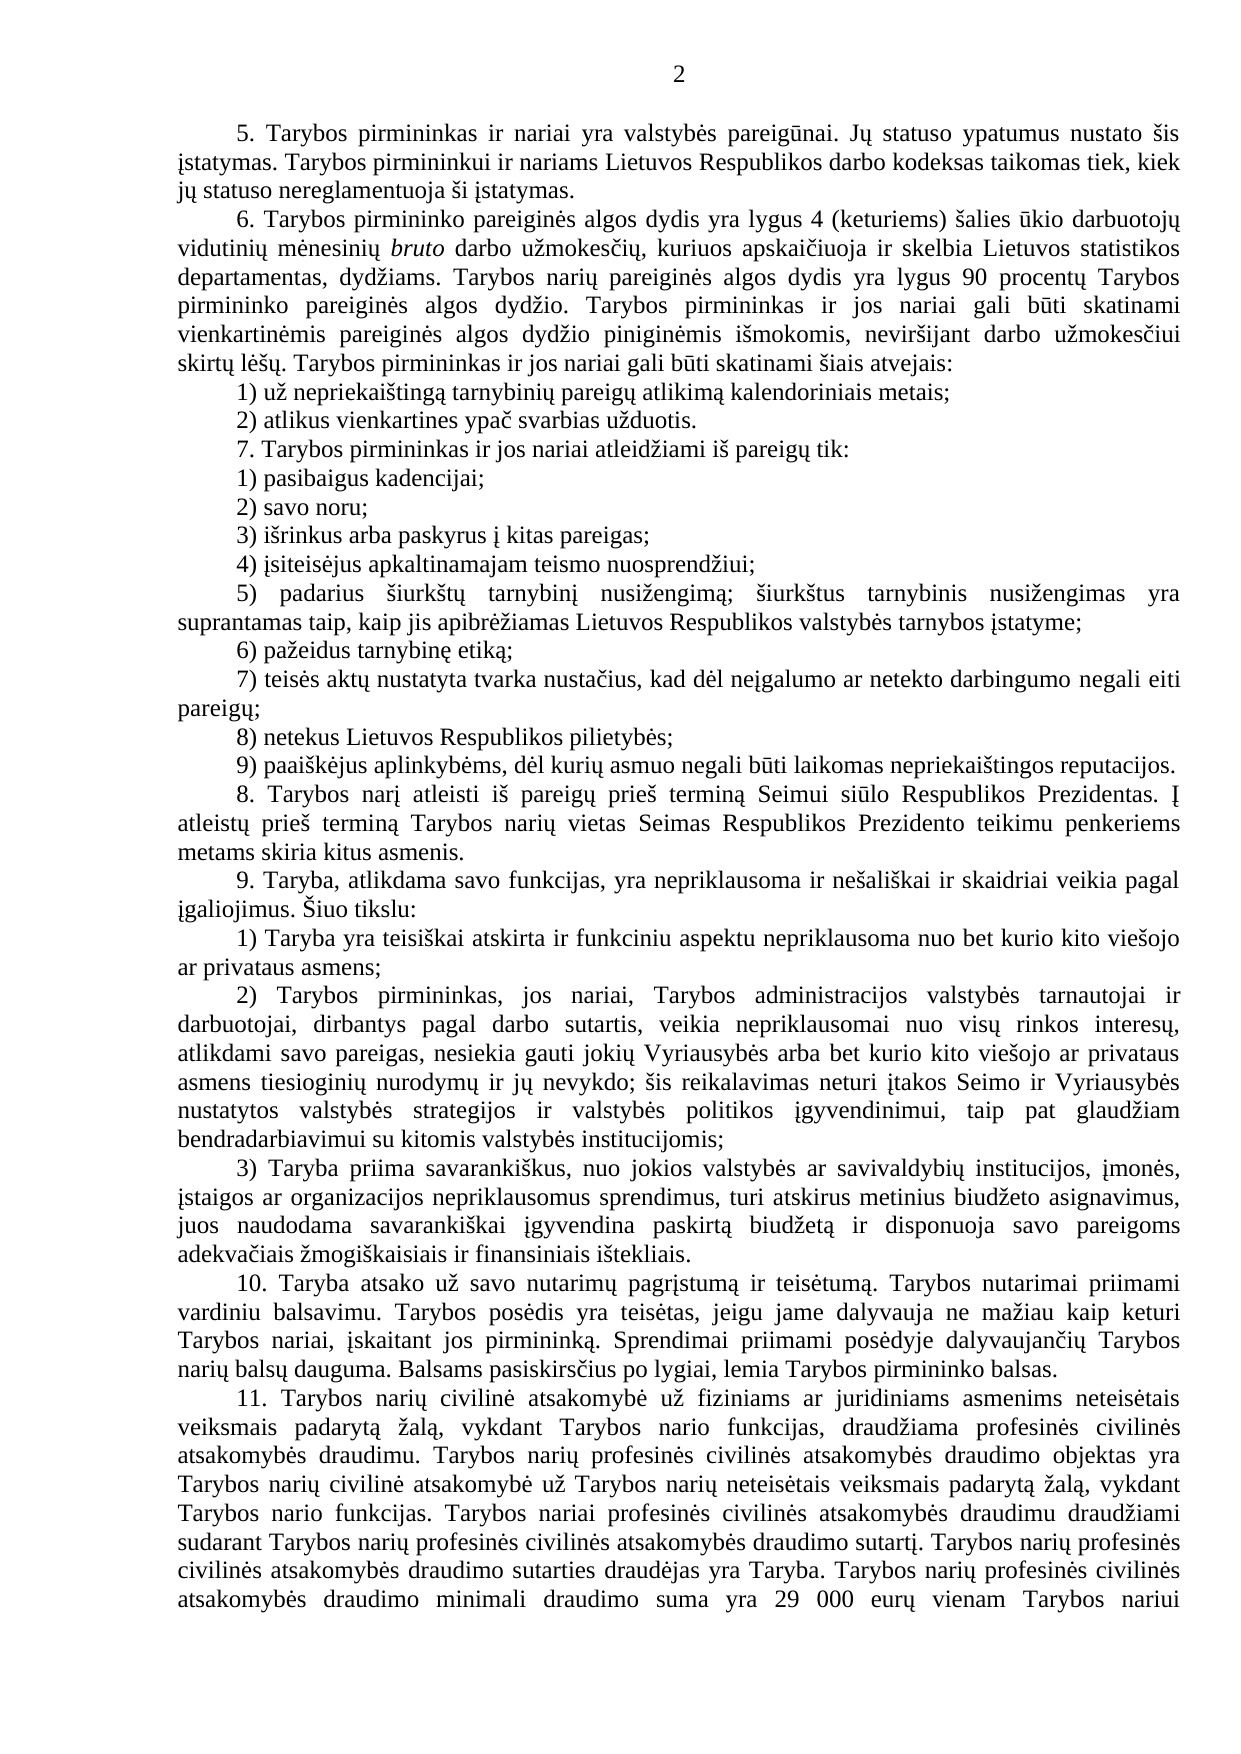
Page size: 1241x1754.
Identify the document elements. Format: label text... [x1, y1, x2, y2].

text 2) atlikus vienkartines ypač svarbias užduotis. [177, 406, 1181, 434]
text 10. Taryba atsako už savo nutarimų pagrįstumą ir teisėtumą. Tarybos nutarimai priimami vardiniu balsavimu. Tarybos posėdis yra teisėtas, jeigu jame dalyvauja ne mažiau kaip keturi Tarybos nariai, įskaitant jos pirmininką. Sprendimai priimami posėdyje dalyvaujančių Tarybos narių balsų dauguma. Balsams pasiskirsčius po lygiai, lemia Tarybos pirmininko balsas. [177, 1268, 1181, 1383]
text 2) savo noru; [177, 492, 1181, 521]
text 11. Tarybos narių civilinė atsakomybė už fiziniams ar juridiniams asmenims neteisėtais veiksmais padarytą žalą, vykdant Tarybos nario funkcijas, draudžiama profesinės civilinės atsakomybės draudimu. Tarybos narių profesinės civilinės atsakomybės draudimo objektas yra Tarybos narių civilinė atsakomybė už Tarybos narių neteisėtais veiksmais padarytą žalą, vykdant Tarybos nario funkcijas. Tarybos nariai profesinės civilinės atsakomybės draudimu draudžiami sudarant Tarybos narių profesinės civilinės atsakomybės draudimo sutartį. Tarybos narių profesinės civilinės atsakomybės draudimo sutarties draudėjas yra Taryba. Tarybos narių profesinės civilinės atsakomybės draudimo minimali draudimo suma yra 29 000 eurų vienam Tarybos nariui [177, 1383, 1181, 1613]
text 4) įsiteisėjus apkaltinamajam teismo nuosprendžiui; [177, 549, 1181, 578]
text 8. Tarybos narį atleisti iš pareigų prieš terminą Seimui siūlo Respublikos Prezidentas. Į atleistų prieš terminą Tarybos narių vietas Seimas Respublikos Prezidento teikimu penkeriems metams skiria kitus asmenis. [177, 779, 1181, 866]
text 2) Tarybos pirmininkas, jos nariai, Tarybos administracijos valstybės tarnautojai ir darbuotojai, dirbantys pagal darbo sutartis, veikia nepriklausomai nuo visų rinkos interesų, atlikdami savo pareigas, nesiekia gauti jokių Vyriausybės arba bet kurio kito viešojo ar privataus asmens tiesioginių nurodymų ir jų nevykdo; šis reikalavimas neturi įtakos Seimo ir Vyriausybės nustatytos valstybės strategijos ir valstybės politikos įgyvendinimui, taip pat glaudžiam bendradarbiavimui su kitomis valstybės institucijomis; [177, 981, 1181, 1153]
text 6) pažeidus tarnybinę etiką; [177, 636, 1181, 664]
text 3) išrinkus arba paskyrus į kitas pareigas; [177, 521, 1181, 549]
text 1) Taryba yra teisiškai atskirta ir funkciniu aspektu nepriklausoma nuo bet kurio kito viešojo ar privataus asmens; [177, 923, 1181, 981]
text 5) padarius šiurkštų tarnybinį nusižengimą; šiurkštus tarnybinis nusižengimas yra suprantamas taip, kaip jis apibrėžiamas Lietuvos Respublikos valstybės tarnybos įstatyme; [177, 578, 1181, 636]
text 8) netekus Lietuvos Respublikos pilietybės; [177, 722, 1181, 751]
text 9. Taryba, atlikdama savo funkcijas, yra nepriklausoma ir nešališkai ir skaidriai veikia pagal įgaliojimus. Šiuo tikslu: [177, 866, 1181, 923]
text 3) Taryba priima savarankiškus, nuo jokios valstybės ar savivaldybių institucijos, įmonės, įstaigos ar organizacijos nepriklausomus sprendimus, turi atskirus metinius biudžeto asignavimus, juos naudodama savarankiškai įgyvendina paskirtą biudžetą ir disponuoja savo pareigoms adekvačiais žmogiškaisiais ir finansiniais ištekliais. [177, 1153, 1181, 1268]
text 1) pasibaigus kadencijai; [177, 463, 1181, 492]
text 6. Tarybos pirmininko pareiginės algos dydis yra lygus 4 (keturiems) šalies ūkio darbuotojų vidutinių mėnesinių bruto darbo užmokesčių, kuriuos apskaičiuoja ir skelbia Lietuvos statistikos departamentas, dydžiams. Tarybos narių pareiginės algos dydis yra lygus 90 procentų Tarybos pirmininko pareiginės algos dydžio. Tarybos pirmininkas ir jos nariai gali būti skatinami vienkartinėmis pareiginės algos dydžio piniginėmis išmokomis, neviršijant darbo užmokesčiui skirtų lėšų. Tarybos pirmininkas ir jos nariai gali būti skatinami šiais atvejais: [177, 204, 1181, 377]
text 9) paaiškėjus aplinkybėms, dėl kurių asmuo negali būti laikomas nepriekaištingos reputacijos. [177, 751, 1181, 779]
text 7. Tarybos pirmininkas ir jos nariai atleidžiami iš pareigų tik: [177, 434, 1181, 463]
text 1) už nepriekaištingą tarnybinių pareigų atlikimą kalendoriniais metais; [177, 377, 1181, 406]
text 7) teisės aktų nustatyta tvarka nustačius, kad dėl neįgalumo ar netekto darbingumo negali eiti pareigų; [177, 664, 1181, 722]
text 5. Tarybos pirmininkas ir nariai yra valstybės pareigūnai. Jų statuso ypatumus nustato šis įstatymas. Tarybos pirmininkui ir nariams Lietuvos Respublikos darbo kodeksas taikomas tiek, kiek jų statuso nereglamentuoja ši įstatymas. [177, 118, 1181, 204]
